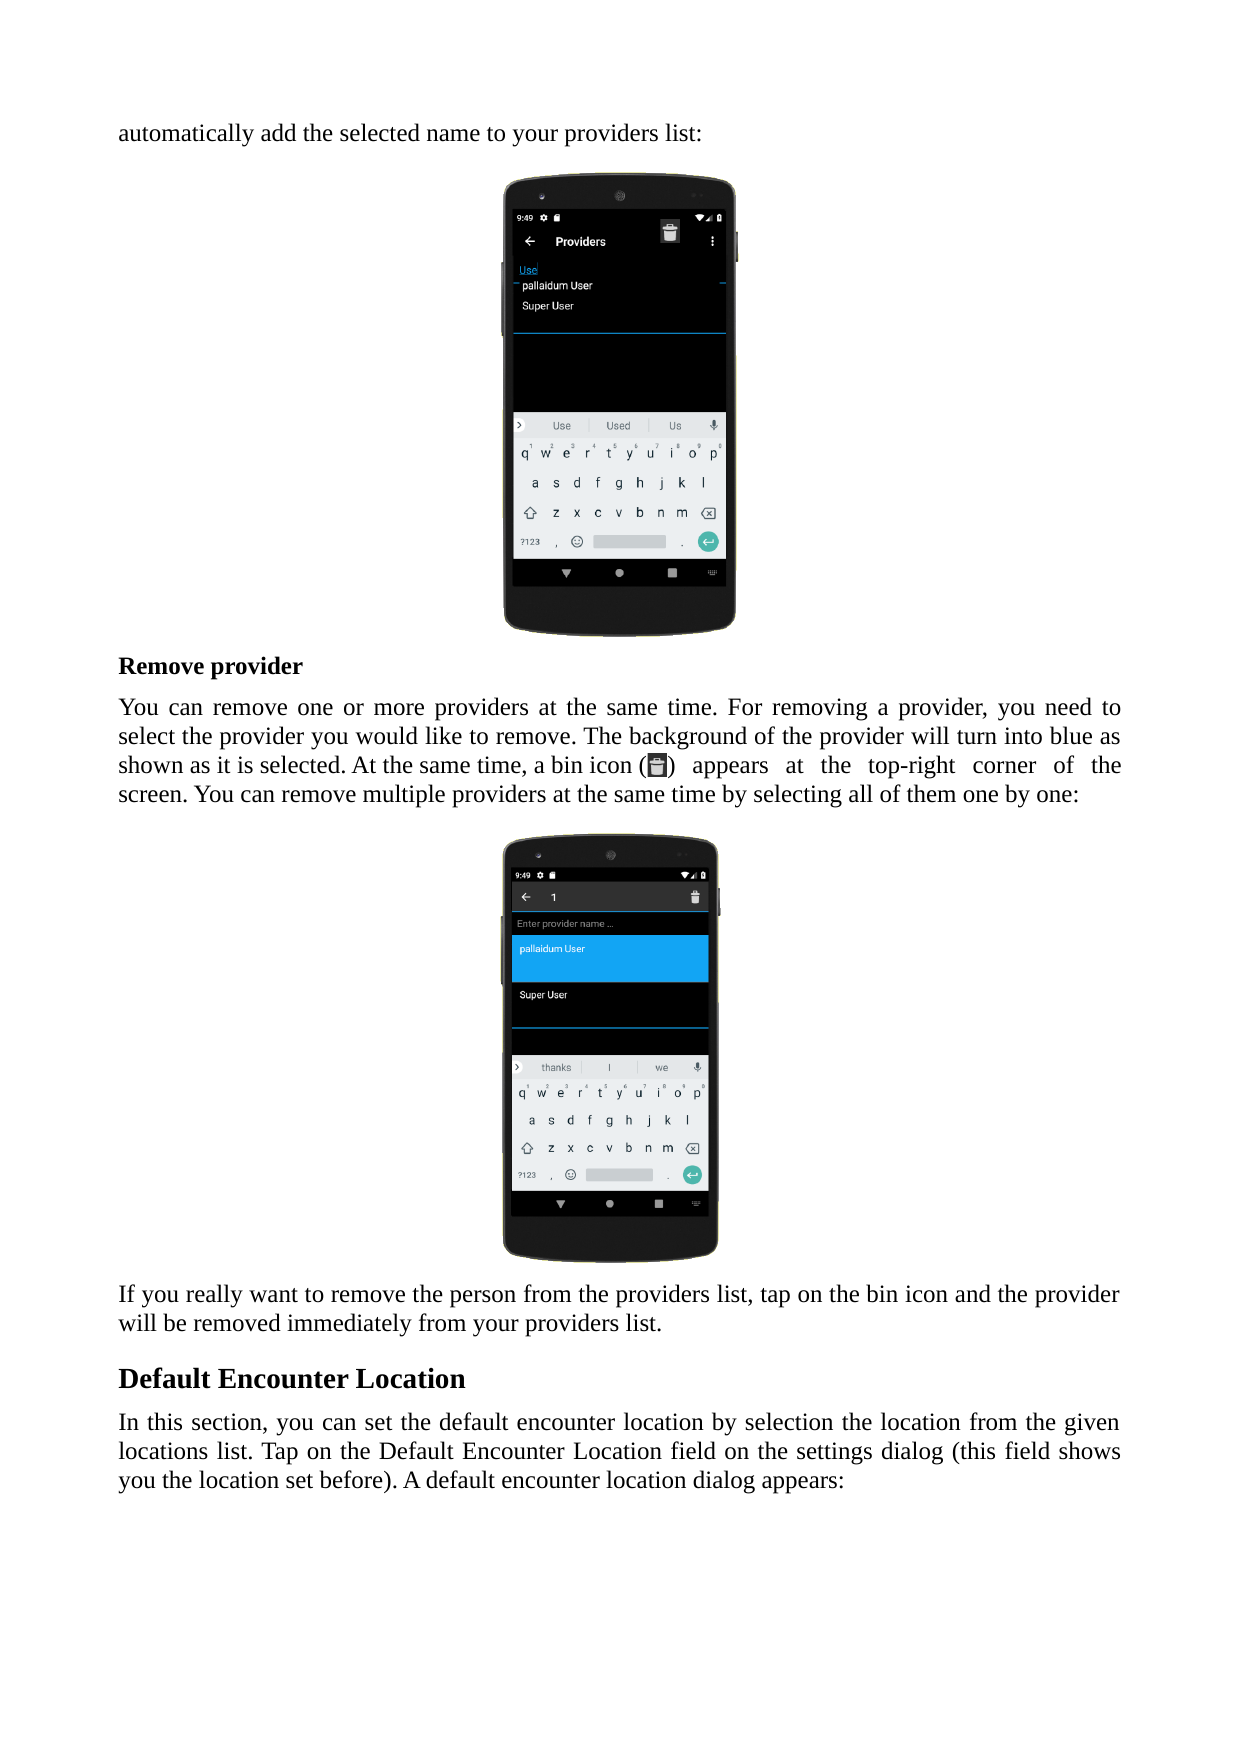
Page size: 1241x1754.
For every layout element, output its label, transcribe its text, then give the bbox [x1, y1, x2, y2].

picture [647, 753, 667, 777]
subtitle Remove provider [118, 172, 1122, 680]
text You can remove one or more providers at the same time. For removing a provider, you need to select the provider you would like to remove. The background of the provider will turn into blue as shown as it is selected. At the same time, a bin icon ( ) appears at the top-right corner of the screen. You can remove multiple providers at the same time by selecting all of them one by one: [118, 692, 1122, 807]
picture [496, 171, 745, 639]
text If you really want to remove the person from the providers list, tap on the bin icon and the provider will be removed immediately from your providers list. [118, 820, 1122, 1336]
subtitle Default Encounter Location [118, 1361, 1122, 1395]
text In this section, you can set the default encounter location by selection the location from the given locations list. Tap on the Default Encounter Location field on the settings dialog (this field shows you the location set before). A default encounter location dialog appears: [118, 1407, 1122, 1494]
text automatically add the selected name to your providers list: [118, 118, 1122, 147]
picture [496, 832, 745, 1267]
